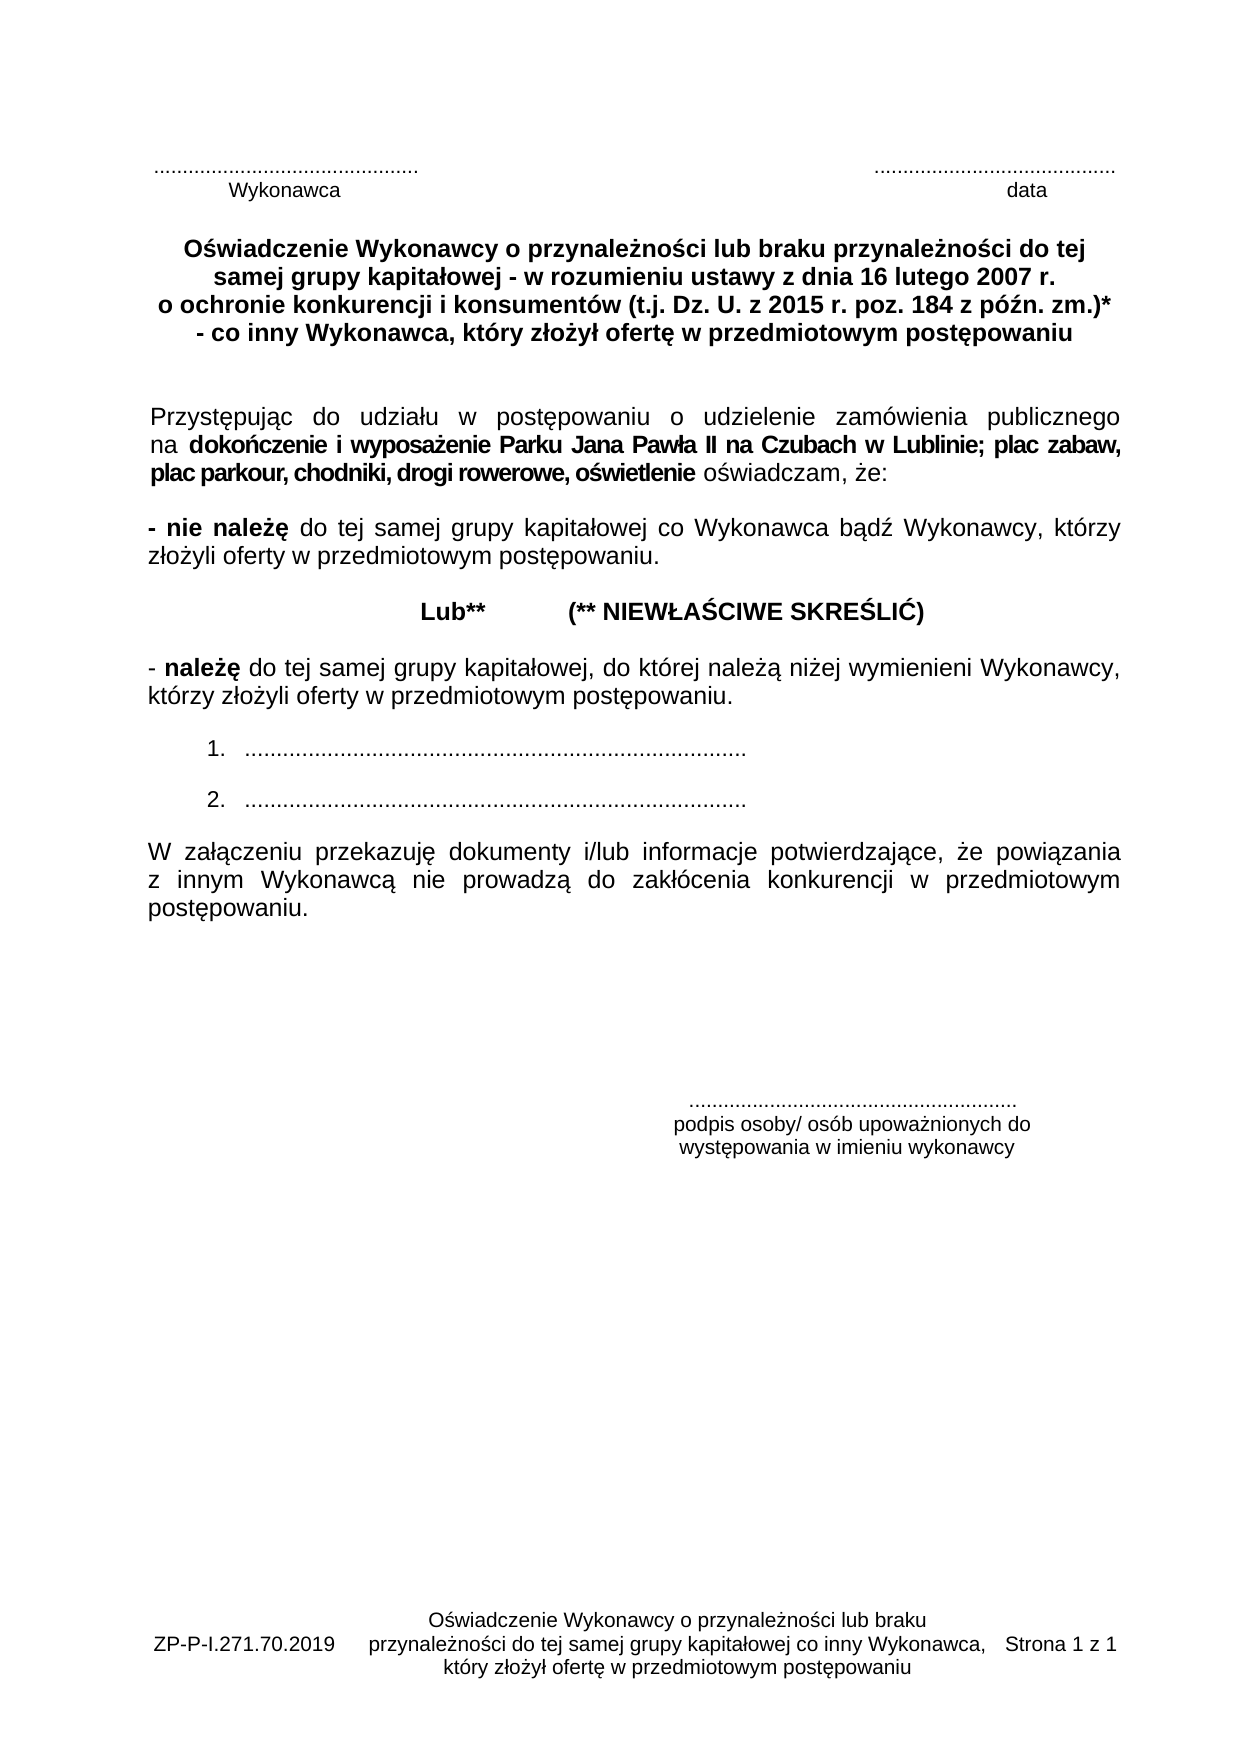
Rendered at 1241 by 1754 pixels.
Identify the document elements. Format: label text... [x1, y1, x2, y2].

text Oświadczenie Wykonawcy o przynależności lub braku przynależności do tej samej grupy kapitałowej - w rozumieniu ustawy z dnia 16 lutego 2007 r. o ochronie konkurencji i konsumentów (t.j. Dz. U. z 2015 r. poz. 184 z późn. zm.)* [148, 235, 1122, 319]
text ......................................................... [148, 1089, 1122, 1112]
list Lub** (** NIEWŁAŚCIWE SKREŚLIĆ) [185, 598, 1122, 626]
text Przystępując do udziału w postępowaniu o udzielenie zamówienia publicznego na dokończenie i wyposażenie Parku Jana Pawła II na Czubach w Lublinie; plac zabaw, plac parkour, chodniki, drogi rowerowe, oświetlenie oświadczam, że: [150, 402, 1122, 486]
text występowania w imieniu wykonawcy [148, 1135, 1122, 1159]
text W załączeniu przekazuję dokumenty i/lub informacje potwierdzające, że powiązania z innym Wykonawcą nie prowadzą do zakłócenia konkurencji w przedmiotowym postępowaniu. [148, 838, 1122, 921]
text - nie należę do tej samej grupy kapitałowej co Wykonawca bądź Wykonawcy, którzy złożyli oferty w przedmiotowym postępowaniu. [148, 514, 1122, 570]
text - co inny Wykonawca, który złożył ofertę w przedmiotowym postępowaniu [148, 319, 1122, 347]
list ............................................................................... [207, 735, 1122, 761]
text - należę do tej samej grupy kapitałowej, do której należą niżej wymienieni Wykonawcy, którzy złożyli oferty w przedmiotowym postępowaniu. [148, 654, 1122, 709]
table_header .............................................. Wykonawca [148, 149, 635, 207]
list ............................................................................... [207, 786, 1122, 812]
text podpis osoby/ osób upoważnionych do [148, 1112, 1122, 1135]
table_header .......................................... data [635, 149, 1122, 207]
